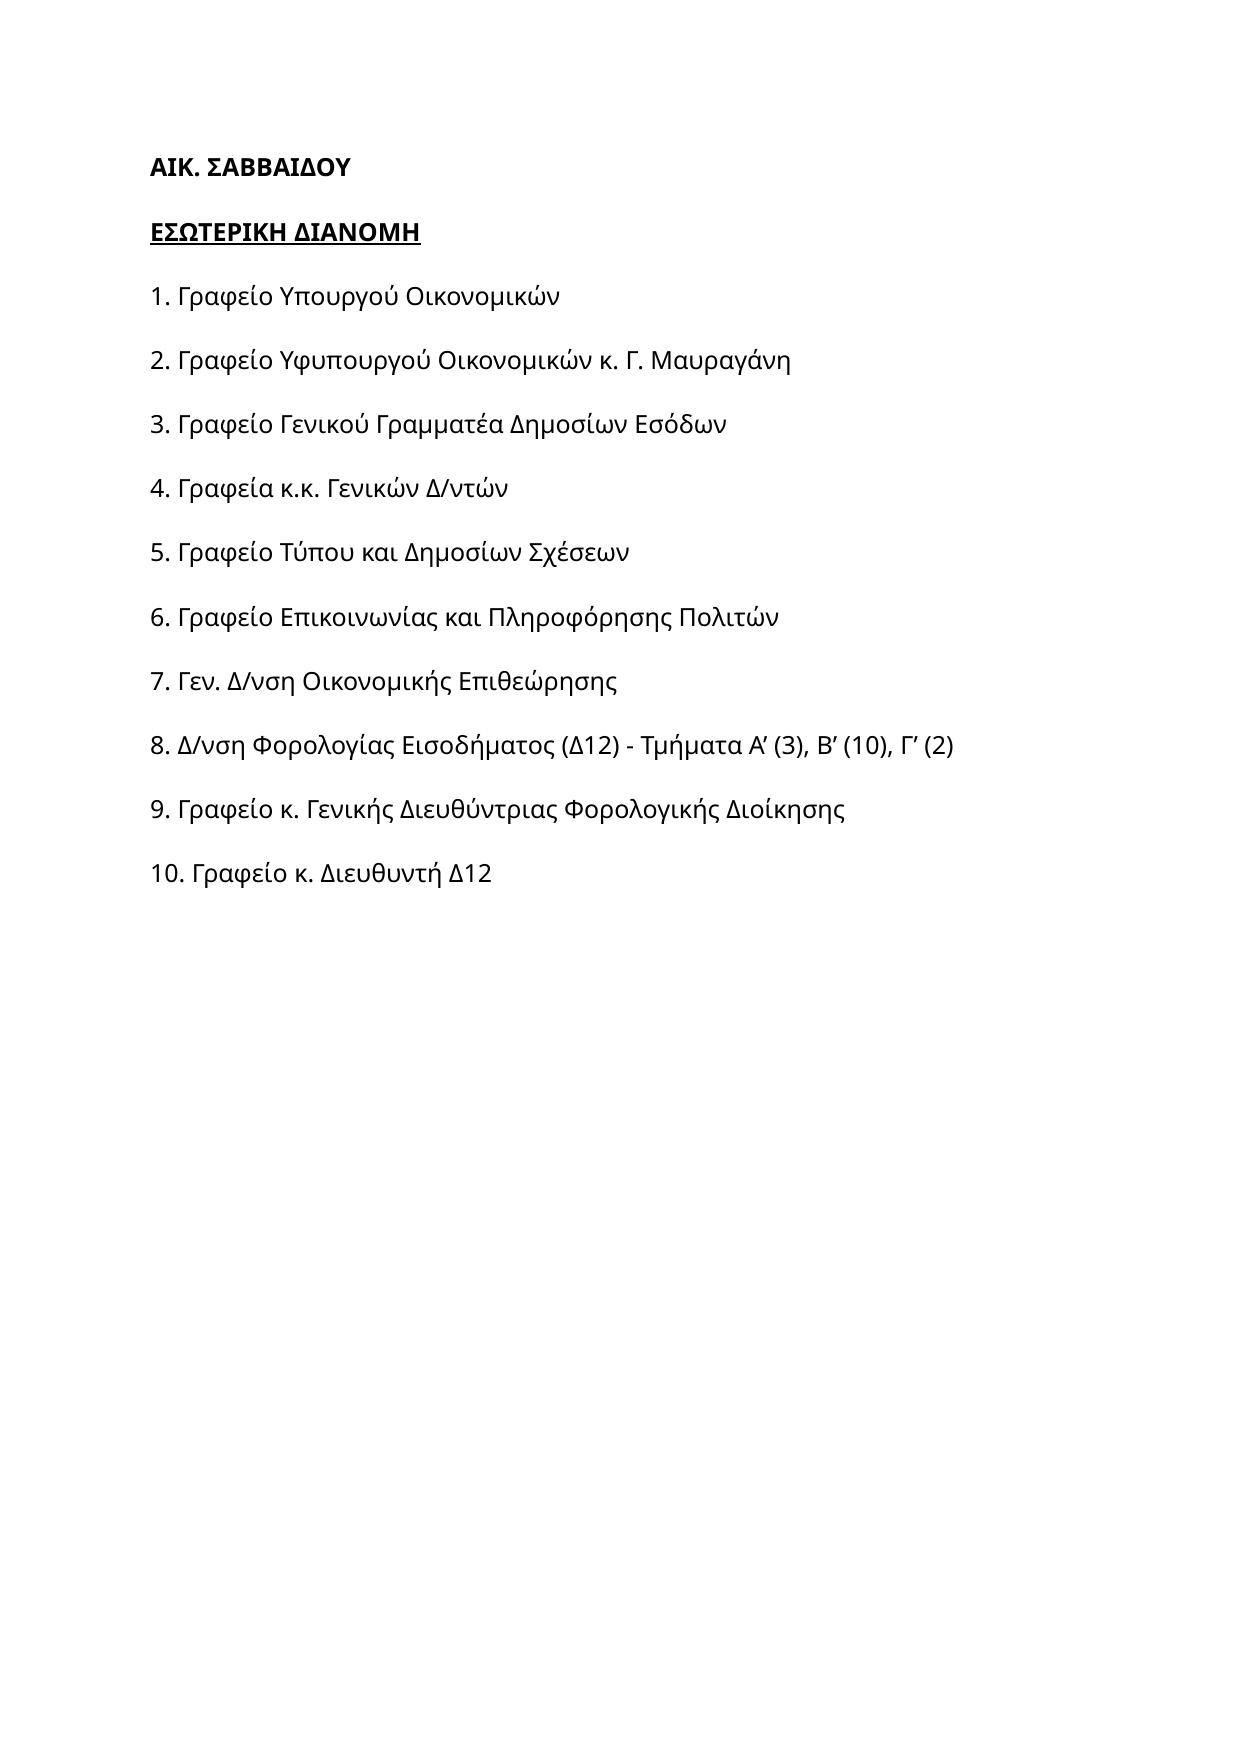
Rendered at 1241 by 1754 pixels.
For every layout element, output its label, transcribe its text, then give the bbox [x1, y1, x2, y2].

text 7. Γεν. Δ/νση Οικονομικής Επιθεώρησης [150, 663, 1090, 697]
text 10. Γραφείο κ. Διευθυντή Δ12 [150, 856, 1090, 890]
text ΕΣΩΤΕΡΙΚΗ ΔΙΑΝΟΜΗ [150, 214, 1090, 248]
text 9. Γραφείο κ. Γενικής Διευθύντριας Φορολογικής Διοίκησης [150, 792, 1090, 826]
text 8. Δ/νση Φορολογίας Εισοδήματος (Δ12) - Τμήματα Α’ (3), Β’ (10), Γ’ (2) [150, 727, 1090, 762]
text 1. Γραφείο Υπουργού Οικονομικών [150, 278, 1090, 312]
text ΑΙΚ. ΣΑΒΒΑΙΔΟΥ [150, 150, 1090, 184]
text 3. Γραφείο Γενικού Γραμματέα Δημοσίων Εσόδων [150, 407, 1090, 441]
text 2. Γραφείο Υφυπουργού Οικονομικών κ. Γ. Μαυραγάνη [150, 342, 1090, 377]
text 4. Γραφεία κ.κ. Γενικών Δ/ντών [150, 471, 1090, 505]
text 5. Γραφείο Τύπου και Δημοσίων Σχέσεων [150, 535, 1090, 569]
text 6. Γραφείο Επικοινωνίας και Πληροφόρησης Πολιτών [150, 599, 1090, 633]
